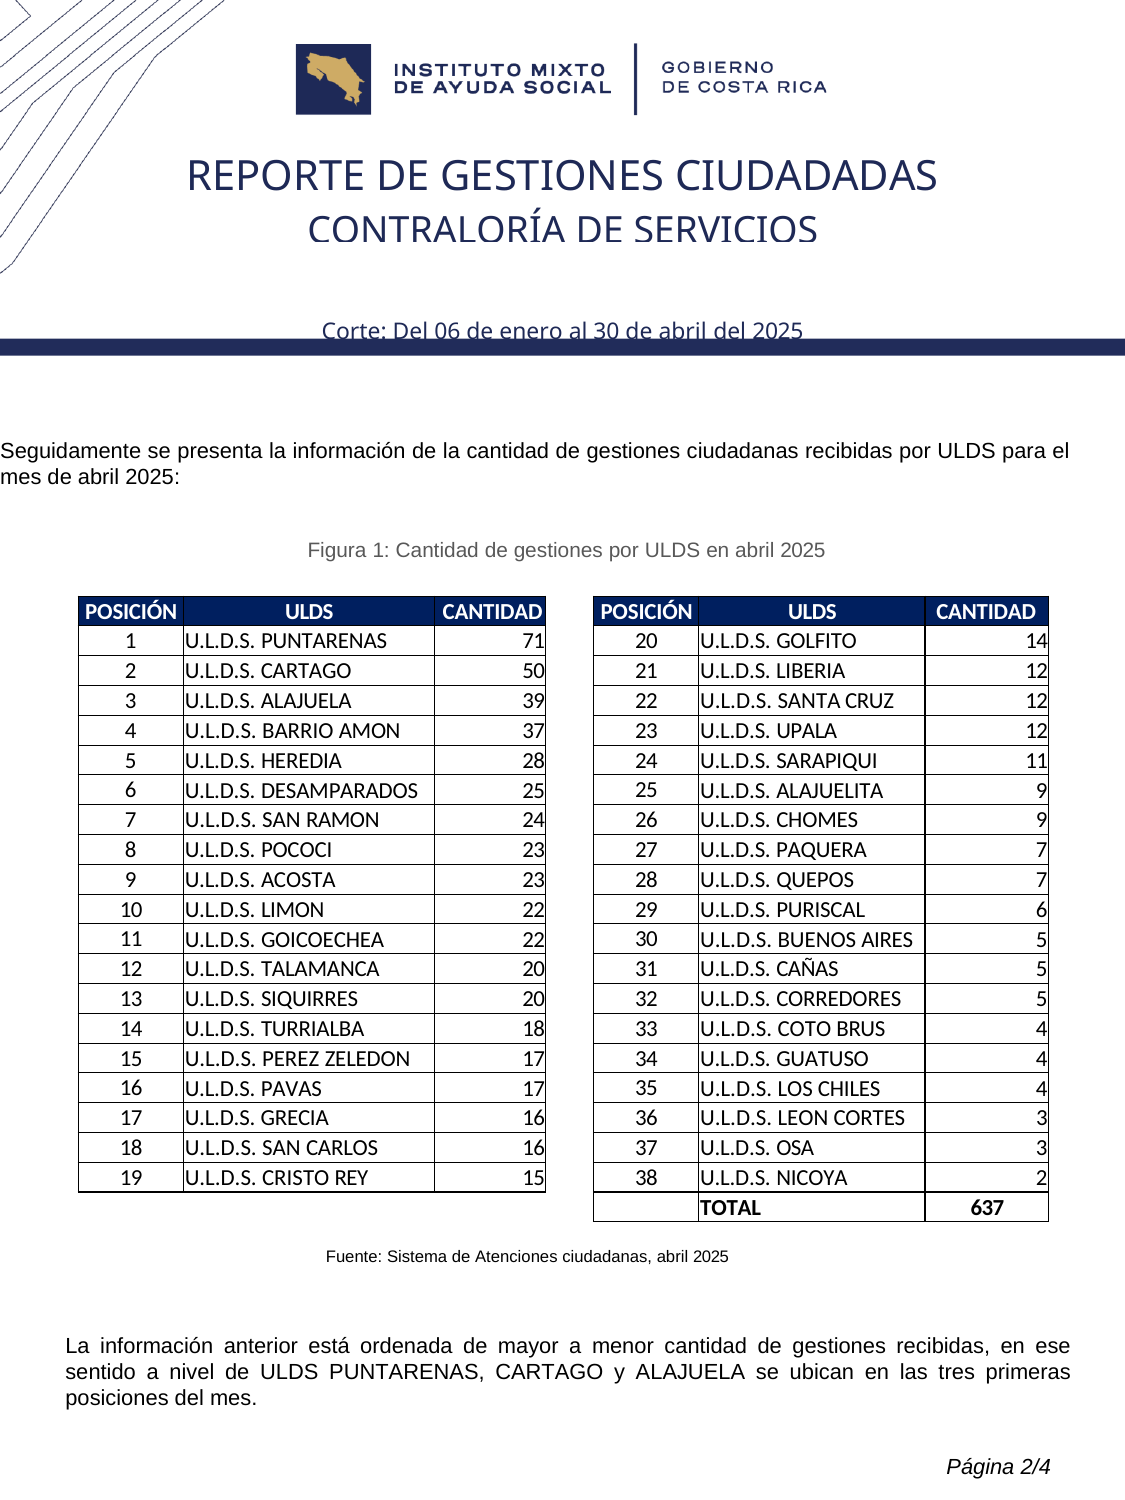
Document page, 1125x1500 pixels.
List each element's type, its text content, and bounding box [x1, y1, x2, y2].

table_cell U.L.D.S. SIQUIRRES [184, 984, 434, 1013]
table_cell 30 [594, 924, 698, 953]
table_cell 22 [435, 895, 545, 923]
table_cell [594, 1193, 698, 1221]
table_cell 31 [594, 954, 698, 983]
table_cell 5 [926, 984, 1048, 1013]
table_cell 3 [926, 1103, 1048, 1132]
table_cell 37 [594, 1133, 698, 1162]
table_cell 5 [926, 924, 1048, 953]
table_cell 39 [435, 686, 545, 715]
table_cell 7 [926, 835, 1048, 864]
table_cell U.L.D.S. BARRIO AMON [184, 716, 434, 744]
table_cell 7 [926, 865, 1048, 893]
table_cell 13 [79, 984, 183, 1013]
table_cell U.L.D.S. LIMON [184, 895, 434, 923]
table_cell U.L.D.S. CORREDORES [699, 984, 924, 1013]
table_header [546, 596, 593, 1191]
table_cell U.L.D.S. HEREDIA [184, 746, 434, 774]
table_cell 9 [926, 805, 1048, 834]
table_cell 3 [926, 1133, 1048, 1162]
table_header ULDS [699, 597, 924, 625]
table_cell U.L.D.S. CHOMES [699, 805, 924, 834]
table_cell 22 [435, 924, 545, 953]
table_cell 37 [435, 716, 545, 744]
text Figura 1: Cantidad de gestiones por ULDS en abril 2025 [78, 538, 1054, 562]
table_cell U.L.D.S. LEON CORTES [699, 1103, 924, 1132]
subtitle Seguidamente se presenta la información de la cantidad de gestiones ciudadanas recibidas por ULDS para el mes de abril 2025: [0, 438, 1072, 489]
table_cell U.L.D.S. SANTA CRUZ [699, 686, 924, 715]
table_cell 11 [926, 746, 1048, 774]
table_cell 12 [926, 716, 1048, 744]
table_cell U.L.D.S. PAQUERA [699, 835, 924, 864]
table_cell 12 [926, 686, 1048, 715]
table_cell U.L.D.S. GRECIA [184, 1103, 434, 1132]
table_cell 9 [926, 775, 1048, 804]
table_cell 33 [594, 1014, 698, 1042]
table_cell U.L.D.S. SAN RAMON [184, 805, 434, 834]
table_cell U.L.D.S. COTO BRUS [699, 1014, 924, 1042]
table_cell 20 [594, 626, 698, 655]
table_cell U.L.D.S. GOICOECHEA [184, 924, 434, 953]
table_cell 4 [926, 1044, 1048, 1072]
table_cell U.L.D.S. UPALA [699, 716, 924, 744]
table_cell 16 [79, 1073, 183, 1102]
table_cell 25 [435, 775, 545, 804]
table_cell 16 [435, 1103, 545, 1132]
table_cell 3 [79, 686, 183, 715]
table_cell 20 [435, 984, 545, 1013]
table_cell 24 [435, 805, 545, 834]
table_cell U.L.D.S. CRISTO REY [184, 1163, 434, 1191]
table_cell U.L.D.S. SAN CARLOS [184, 1133, 434, 1162]
table_cell 15 [435, 1163, 545, 1191]
table_cell 23 [435, 865, 545, 893]
table_cell 12 [926, 656, 1048, 685]
table_cell 15 [79, 1044, 183, 1072]
table_cell 5 [926, 954, 1048, 983]
table_cell 14 [79, 1014, 183, 1042]
table_cell 27 [594, 835, 698, 864]
table_cell U.L.D.S. SARAPIQUI [699, 746, 924, 774]
table_cell 18 [79, 1133, 183, 1162]
table_cell U.L.D.S. PUNTARENAS [184, 626, 434, 655]
table_cell 17 [435, 1044, 545, 1072]
table_cell 22 [594, 686, 698, 715]
table_cell 11 [79, 924, 183, 953]
table_cell 5 [79, 746, 183, 774]
table_cell 21 [594, 656, 698, 685]
table_header POSICIÓN [594, 597, 698, 625]
table_cell 36 [594, 1103, 698, 1132]
table_cell 25 [594, 775, 698, 804]
table_cell 16 [435, 1133, 545, 1162]
table_cell 18 [435, 1014, 545, 1042]
table_header ULDS [184, 597, 434, 625]
table_cell U.L.D.S. NICOYA [699, 1163, 924, 1191]
table_cell 17 [79, 1103, 183, 1132]
table_cell U.L.D.S. TALAMANCA [184, 954, 434, 983]
table_cell TOTAL [699, 1193, 924, 1221]
text La información anterior está ordenada de mayor a menor cantidad de gestiones recibidas, en ese sentido a nivel de ULDS PUNTARENAS, CARTAGO y ALAJUELA se ubican en las tres primeras posiciones del mes. [65, 1333, 1072, 1410]
subtitle Corte: Del 06 de enero al 30 de abril del 2025 [70, 315, 1054, 338]
table_cell 12 [79, 954, 183, 983]
table_cell U.L.D.S. QUEPOS [699, 865, 924, 893]
table_cell 34 [594, 1044, 698, 1072]
table_cell 32 [594, 984, 698, 1013]
text Fuente: Sistema de Atenciones ciudadanas, abril 2025 [45, 1247, 1009, 1266]
table_cell U.L.D.S. LOS CHILES [699, 1073, 924, 1102]
table_cell U.L.D.S. GUATUSO [699, 1044, 924, 1072]
table_header CANTIDAD [926, 597, 1048, 625]
table_cell U.L.D.S. POCOCI [184, 835, 434, 864]
table_cell 6 [926, 895, 1048, 923]
table_cell U.L.D.S. ACOSTA [184, 865, 434, 893]
table_cell 19 [79, 1163, 183, 1191]
table_cell 1 [79, 626, 183, 655]
table_header CANTIDAD [435, 597, 545, 625]
table_cell 71 [435, 626, 545, 655]
table_cell U.L.D.S. BUENOS AIRES [699, 924, 924, 953]
table_cell 2 [926, 1163, 1048, 1191]
table_cell 28 [594, 865, 698, 893]
table_cell U.L.D.S. CARTAGO [184, 656, 434, 685]
table_cell U.L.D.S. LIBERIA [699, 656, 924, 685]
table_cell 50 [435, 656, 545, 685]
table_header POSICIÓN [79, 597, 183, 625]
table_cell 17 [435, 1073, 545, 1102]
table_cell U.L.D.S. OSA [699, 1133, 924, 1162]
table_cell 8 [79, 835, 183, 864]
table_cell 4 [926, 1073, 1048, 1102]
table_cell U.L.D.S. PAVAS [184, 1073, 434, 1102]
table_cell 6 [79, 775, 183, 804]
table_cell 38 [594, 1163, 698, 1191]
table_cell 35 [594, 1073, 698, 1102]
table_cell U.L.D.S. GOLFITO [699, 626, 924, 655]
table_cell 24 [594, 746, 698, 774]
table_cell 14 [926, 626, 1048, 655]
table_cell U.L.D.S. CAÑAS [699, 954, 924, 983]
table_cell 2 [79, 656, 183, 685]
table_cell 10 [79, 895, 183, 923]
table_cell 4 [79, 716, 183, 744]
table_cell U.L.D.S. TURRIALBA [184, 1014, 434, 1042]
table_cell 9 [79, 865, 183, 893]
table_cell U.L.D.S. ALAJUELA [184, 686, 434, 715]
table_cell 23 [594, 716, 698, 744]
table_cell [78, 1191, 593, 1221]
table_cell U.L.D.S. DESAMPARADOS [184, 775, 434, 804]
table_cell 28 [435, 746, 545, 774]
table_cell U.L.D.S. ALAJUELITA [699, 775, 924, 804]
table_cell 23 [435, 835, 545, 864]
table_cell 4 [926, 1014, 1048, 1042]
table_cell 637 [926, 1193, 1048, 1221]
table_cell U.L.D.S. PEREZ ZELEDON [184, 1044, 434, 1072]
table_cell 29 [594, 895, 698, 923]
table_cell 7 [79, 805, 183, 834]
table_cell U.L.D.S. PURISCAL [699, 895, 924, 923]
table_cell 26 [594, 805, 698, 834]
table_cell 20 [435, 954, 545, 983]
